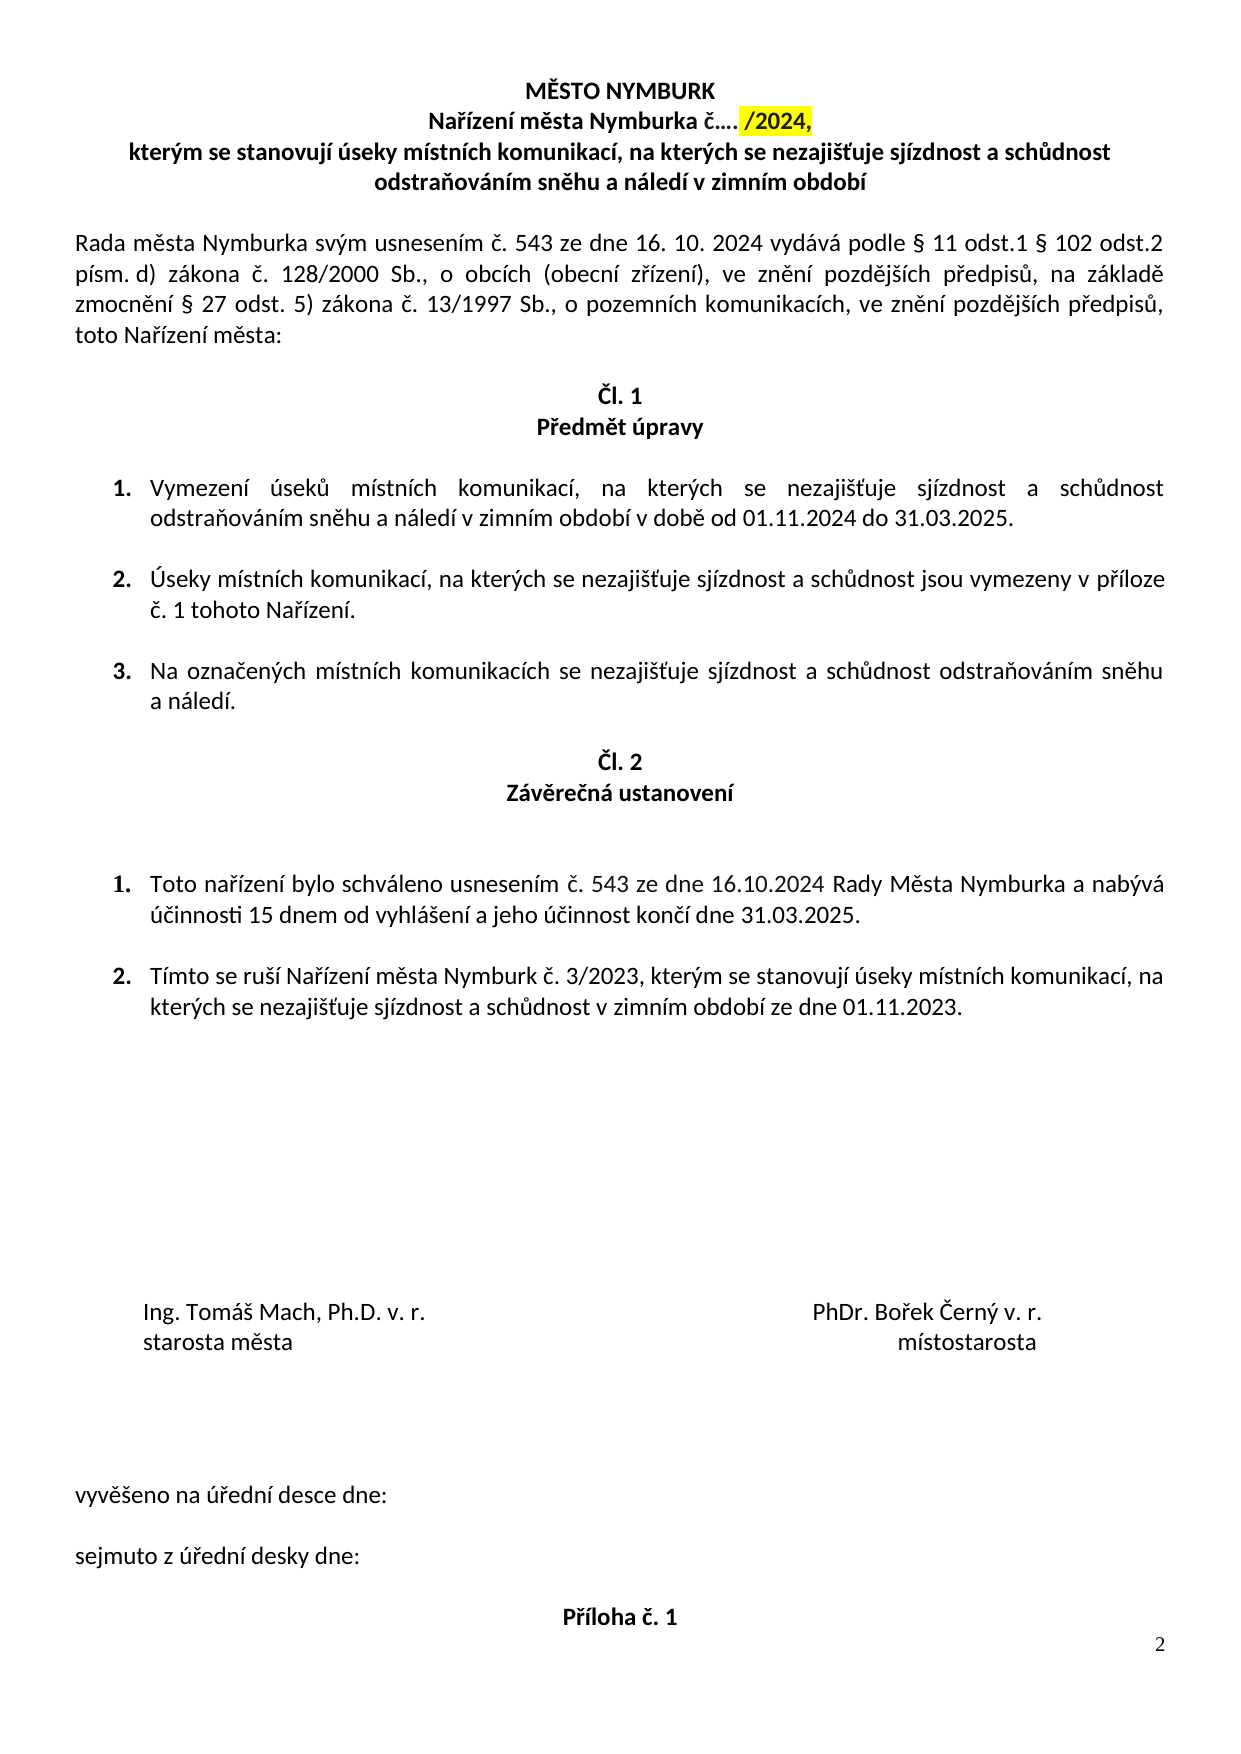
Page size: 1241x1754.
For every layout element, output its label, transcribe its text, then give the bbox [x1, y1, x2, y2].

text Předmět úpravy [75, 411, 1165, 441]
text Závěrečná ustanovení [75, 777, 1165, 807]
text vyvěšeno na úřední desce dne: [75, 1479, 1165, 1509]
text sejmuto z úřední desky dne: [75, 1540, 1165, 1571]
text starosta města místostarosta [75, 1326, 1165, 1357]
text Příloha č. 1 [75, 1601, 1165, 1632]
list Vymezení úseků místních komunikací, na kterých se nezajišťuje sjízdnost a schůdnost odstraňováním sněhu a náledí v zimním období v době od 01.11.2024 do 31.03.2025. [112, 472, 1165, 533]
list Úseky místních komunikací, na kterých se nezajišťuje sjízdnost a schůdnost jsou vymezeny v příloze č. 1 tohoto Nařízení. [112, 563, 1165, 624]
text Čl. 1 [75, 380, 1165, 411]
text Rada města Nymburka svým usnesením č. 543 ze dne 16. 10. 2024 vydává podle § 11 odst.1 § 102 odst.2 písm. d) zákona č. 128/2000 Sb., o obcích (obecní zřízení), ve znění pozdějších předpisů, na základě zmocnění § 27 odst. 5) zákona č. 13/1997 Sb., o pozemních komunikacích, ve znění pozdějších předpisů, toto Nařízení města: [75, 228, 1165, 350]
text Čl. 2 [75, 746, 1165, 777]
list Na označených místních komunikacích se nezajišťuje sjízdnost a schůdnost odstraňováním sněhu a náledí. [112, 655, 1165, 716]
list Tímto se ruší Nařízení města Nymburk č. 3/2023, kterým se stanovují úseky místních komunikací, na kterých se nezajišťuje sjízdnost a schůdnost v zimním období ze dne 01.11.2023. [112, 960, 1165, 1021]
text kterým se stanovují úseky místních komunikací, na kterých se nezajišťuje sjízdnost a schůdnost odstraňováním sněhu a náledí v zimním období [75, 136, 1165, 197]
text Nařízení města Nymburka č…. /2024, [75, 106, 1165, 136]
list Toto nařízení bylo schváleno usnesením č. 543 ze dne 16.10.2024 Rady Města Nymburka a nabývá účinnosti 15 dnem od vyhlášení a jeho účinnost končí dne 31.03.2025. [112, 868, 1165, 929]
text MĚSTO NYMBURK [75, 75, 1165, 106]
text Ing. Tomáš Mach, Ph.D. v. r. PhDr. Bořek Černý v. r. [75, 1296, 1165, 1326]
